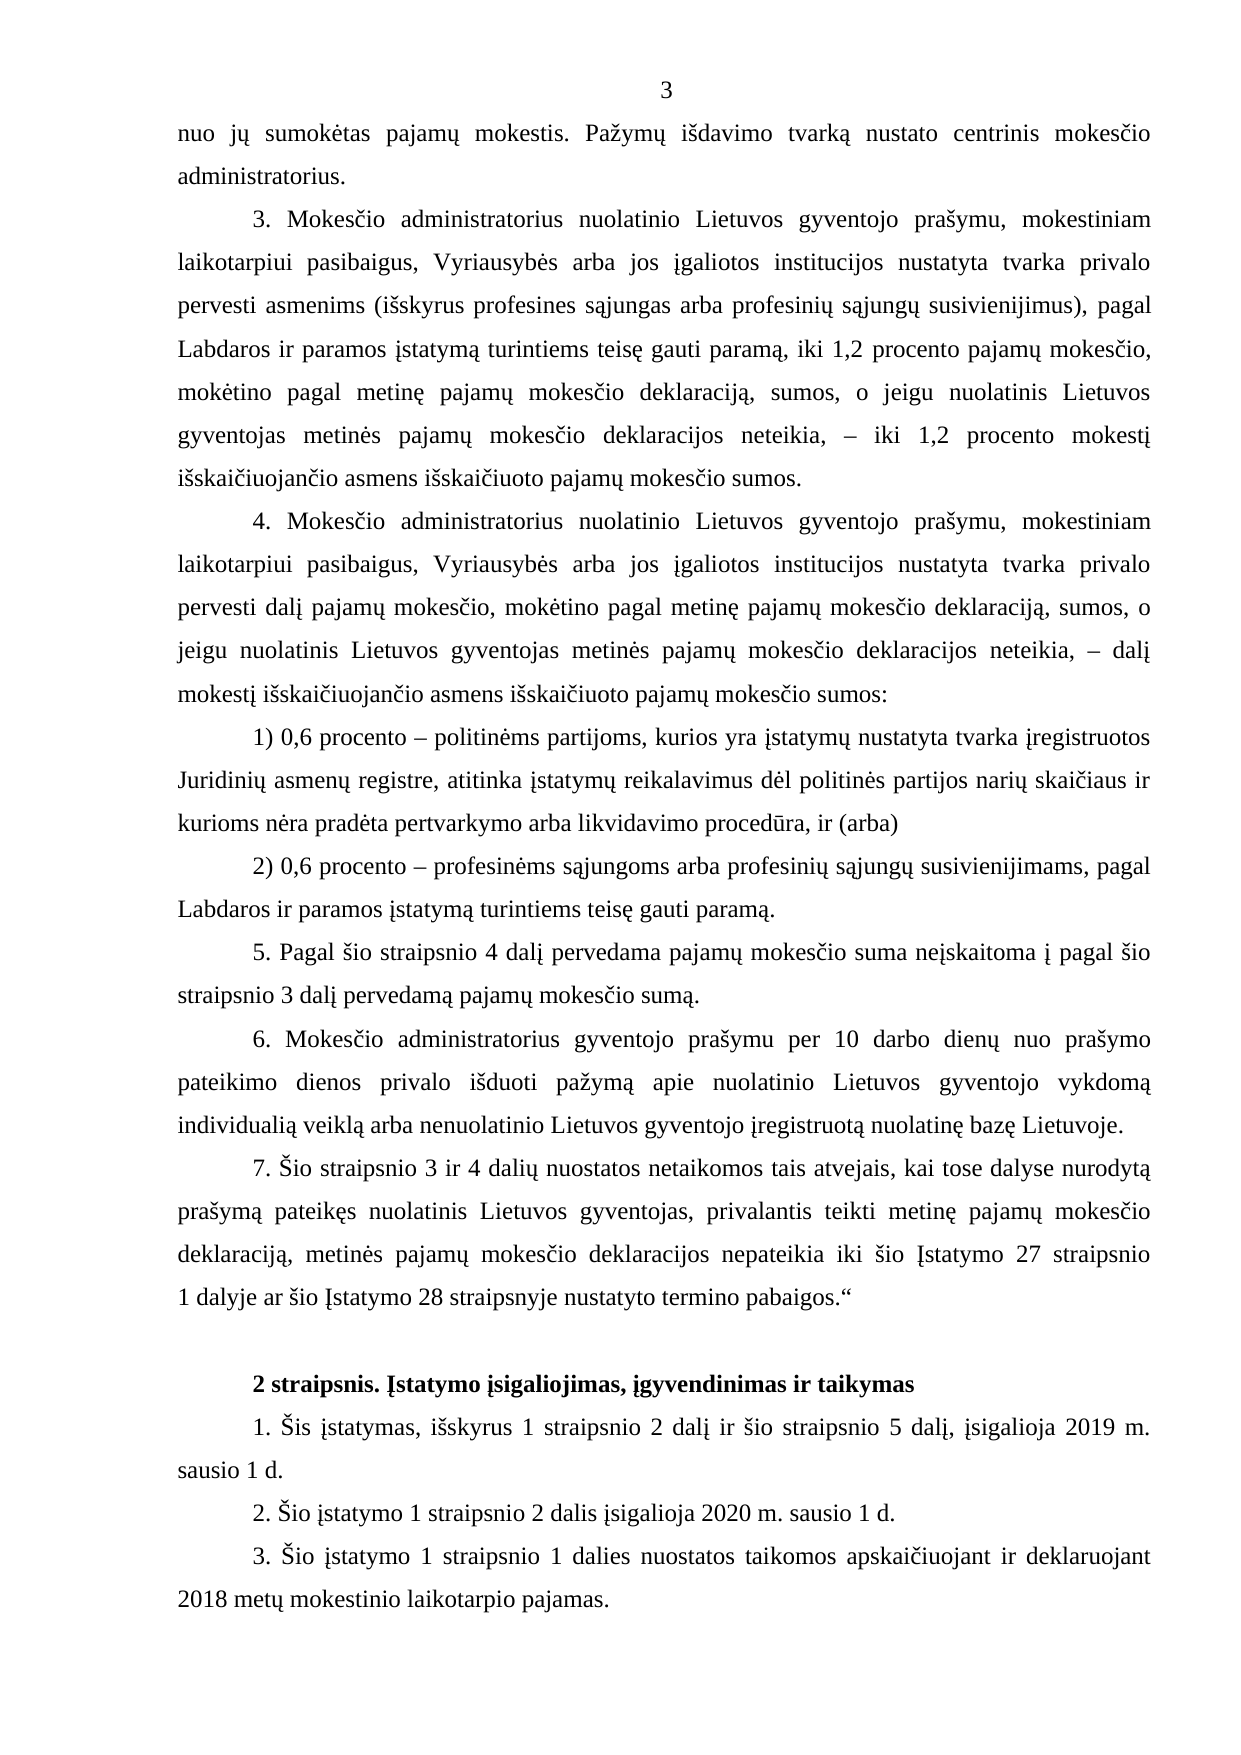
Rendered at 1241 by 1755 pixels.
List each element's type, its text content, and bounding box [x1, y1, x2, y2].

text 2) 0,6 procento – profesinėms sąjungoms arba profesinių sąjungų susivienijimams, pagal Labdaros ir paramos įstatymą turintiems teisę gauti paramą. [177, 851, 1152, 923]
text 2 straipsnis. Įstatymo įsigaliojimas, įgyvendinimas ir taikymas [177, 1369, 1152, 1397]
text 7. Šio straipsnio 3 ir 4 dalių nuostatos netaikomos tais atvejais, kai tose dalyse nurodytą prašymą pateikęs nuolatinis Lietuvos gyventojas, privalantis teikti metinę pajamų mokesčio deklaraciją, metinės pajamų mokesčio deklaracijos nepateikia iki šio Įstatymo 27 straipsnio 1 dalyje ar šio Įstatymo 28 straipsnyje nustatyto termino pabaigos.“ [177, 1153, 1152, 1311]
text 2. Šio įstatymo 1 straipsnio 2 dalis įsigalioja 2020 m. sausio 1 d. [177, 1498, 1152, 1527]
text nuo jų sumokėtas pajamų mokestis. Pažymų išdavimo tvarką nustato centrinis mokesčio administratorius. [177, 118, 1152, 190]
text 1) 0,6 procento – politinėms partijoms, kurios yra įstatymų nustatyta tvarka įregistruotos Juridinių asmenų registre, atitinka įstatymų reikalavimus dėl politinės partijos narių skaičiaus ir kurioms nėra pradėta pertvarkymo arba likvidavimo procedūra, ir (arba) [177, 722, 1152, 837]
text 4. Mokesčio administratorius nuolatinio Lietuvos gyventojo prašymu, mokestiniam laikotarpiui pasibaigus, Vyriausybės arba jos įgaliotos institucijos nustatyta tvarka privalo pervesti dalį pajamų mokesčio, mokėtino pagal metinę pajamų mokesčio deklaraciją, sumos, o jeigu nuolatinis Lietuvos gyventojas metinės pajamų mokesčio deklaracijos neteikia, – dalį mokestį išskaičiuojančio asmens išskaičiuoto pajamų mokesčio sumos: [177, 506, 1152, 707]
text 3. Mokesčio administratorius nuolatinio Lietuvos gyventojo prašymu, mokestiniam laikotarpiui pasibaigus, Vyriausybės arba jos įgaliotos institucijos nustatyta tvarka privalo pervesti asmenims (išskyrus profesines sąjungas arba profesinių sąjungų susivienijimus), pagal Labdaros ir paramos įstatymą turintiems teisę gauti paramą, iki 1,2 procento pajamų mokesčio, mokėtino pagal metinę pajamų mokesčio deklaraciją, sumos, o jeigu nuolatinis Lietuvos gyventojas metinės pajamų mokesčio deklaracijos neteikia, – iki 1,2 procento mokestį išskaičiuojančio asmens išskaičiuoto pajamų mokesčio sumos. [177, 204, 1152, 492]
text 1. Šis įstatymas, išskyrus 1 straipsnio 2 dalį ir šio straipsnio 5 dalį, įsigalioja 2019 m. sausio 1 d. [177, 1412, 1152, 1484]
text 5. Pagal šio straipsnio 4 dalį pervedama pajamų mokesčio suma neįskaitoma į pagal šio straipsnio 3 dalį pervedamą pajamų mokesčio sumą. [177, 937, 1152, 1009]
text 3. Šio įstatymo 1 straipsnio 1 dalies nuostatos taikomos apskaičiuojant ir deklaruojant 2018 metų mokestinio laikotarpio pajamas. [177, 1541, 1152, 1613]
text 6. Mokesčio administratorius gyventojo prašymu per 10 darbo dienų nuo prašymo pateikimo dienos privalo išduoti pažymą apie nuolatinio Lietuvos gyventojo vykdomą individualią veiklą arba nenuolatinio Lietuvos gyventojo įregistruotą nuolatinę bazę Lietuvoje. [177, 1024, 1152, 1139]
